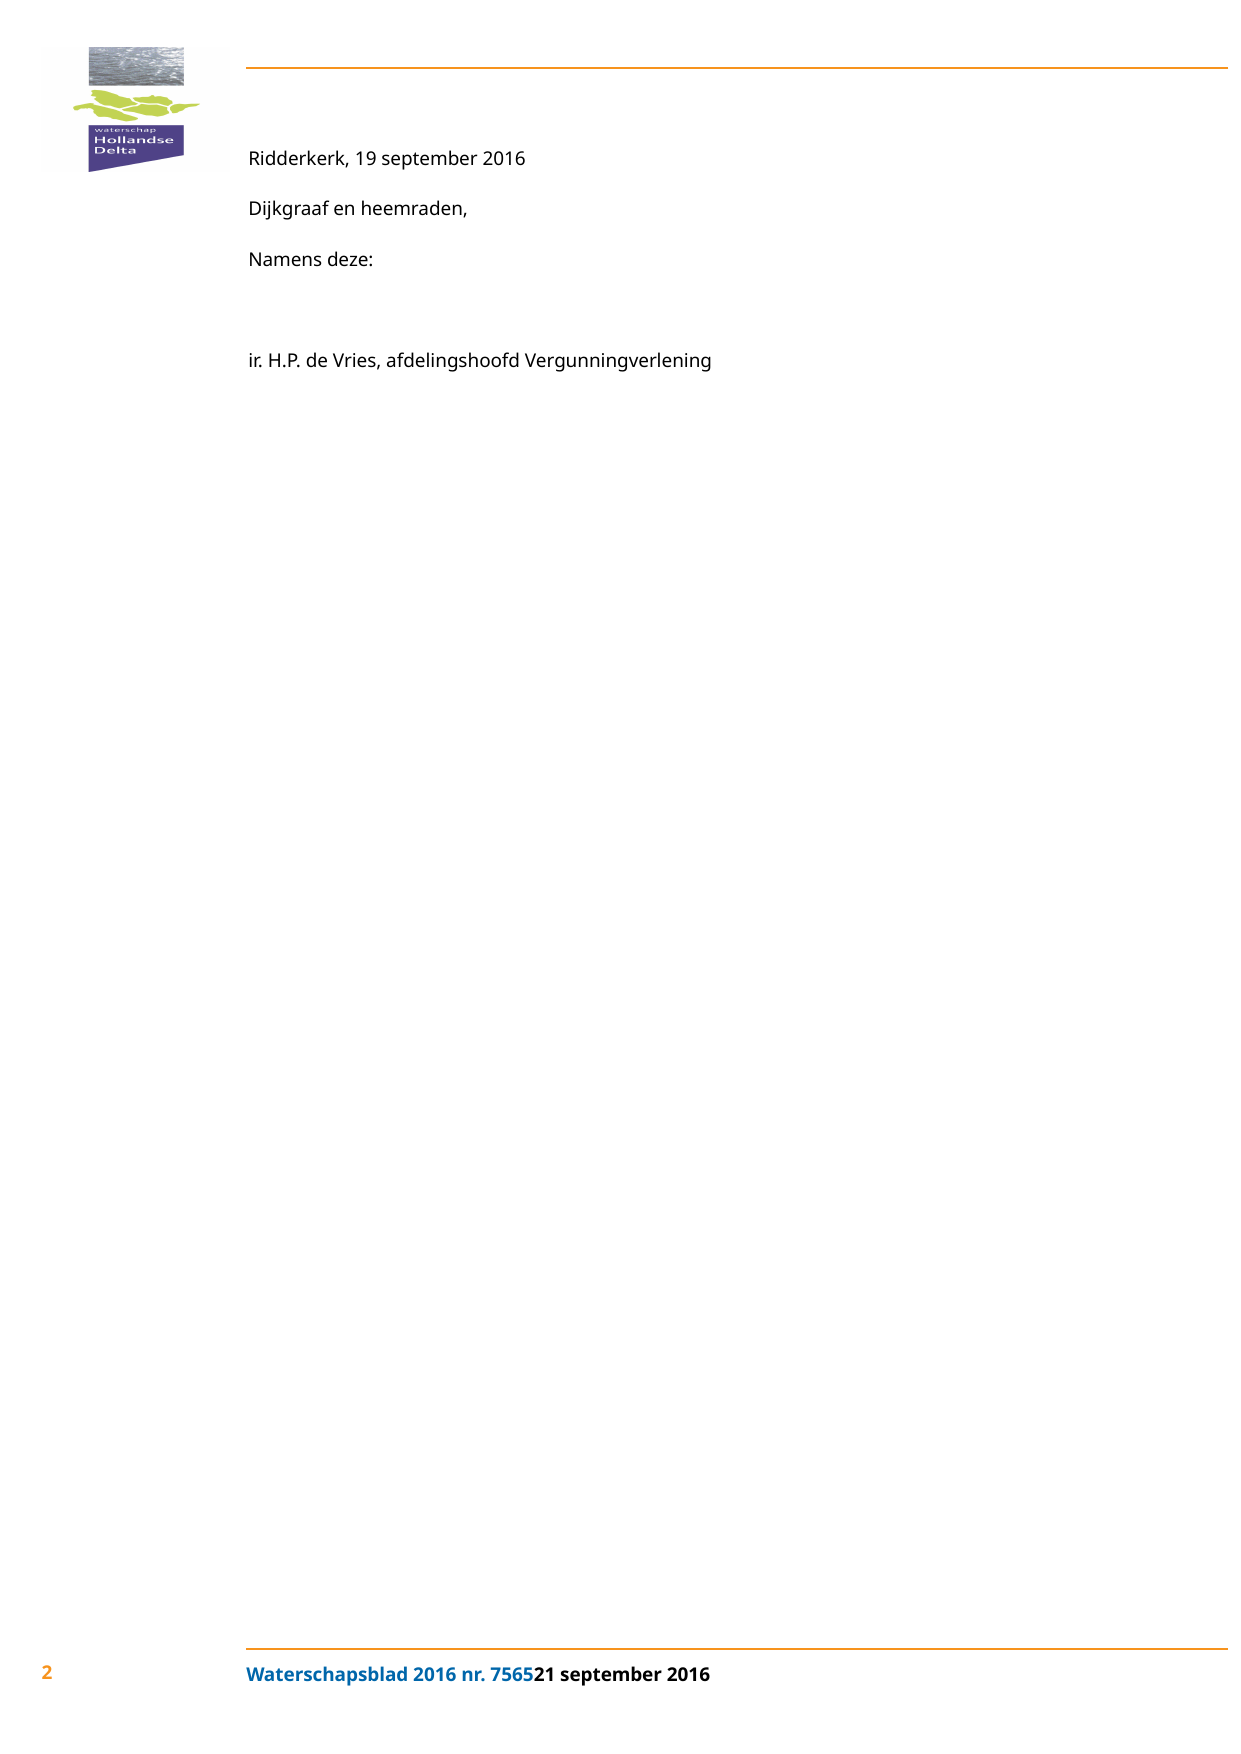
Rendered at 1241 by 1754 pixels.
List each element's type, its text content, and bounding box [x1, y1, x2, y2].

picture [41, 47, 231, 172]
text Namens deze: [248, 246, 1152, 272]
text Dijkgraaf en heemraden, [248, 196, 1152, 221]
text ir. H.P. de Vries, afdelingshoofd Vergunningverlening [248, 347, 1152, 373]
text Ridderkerk, 19 september 2016 [248, 145, 1152, 171]
